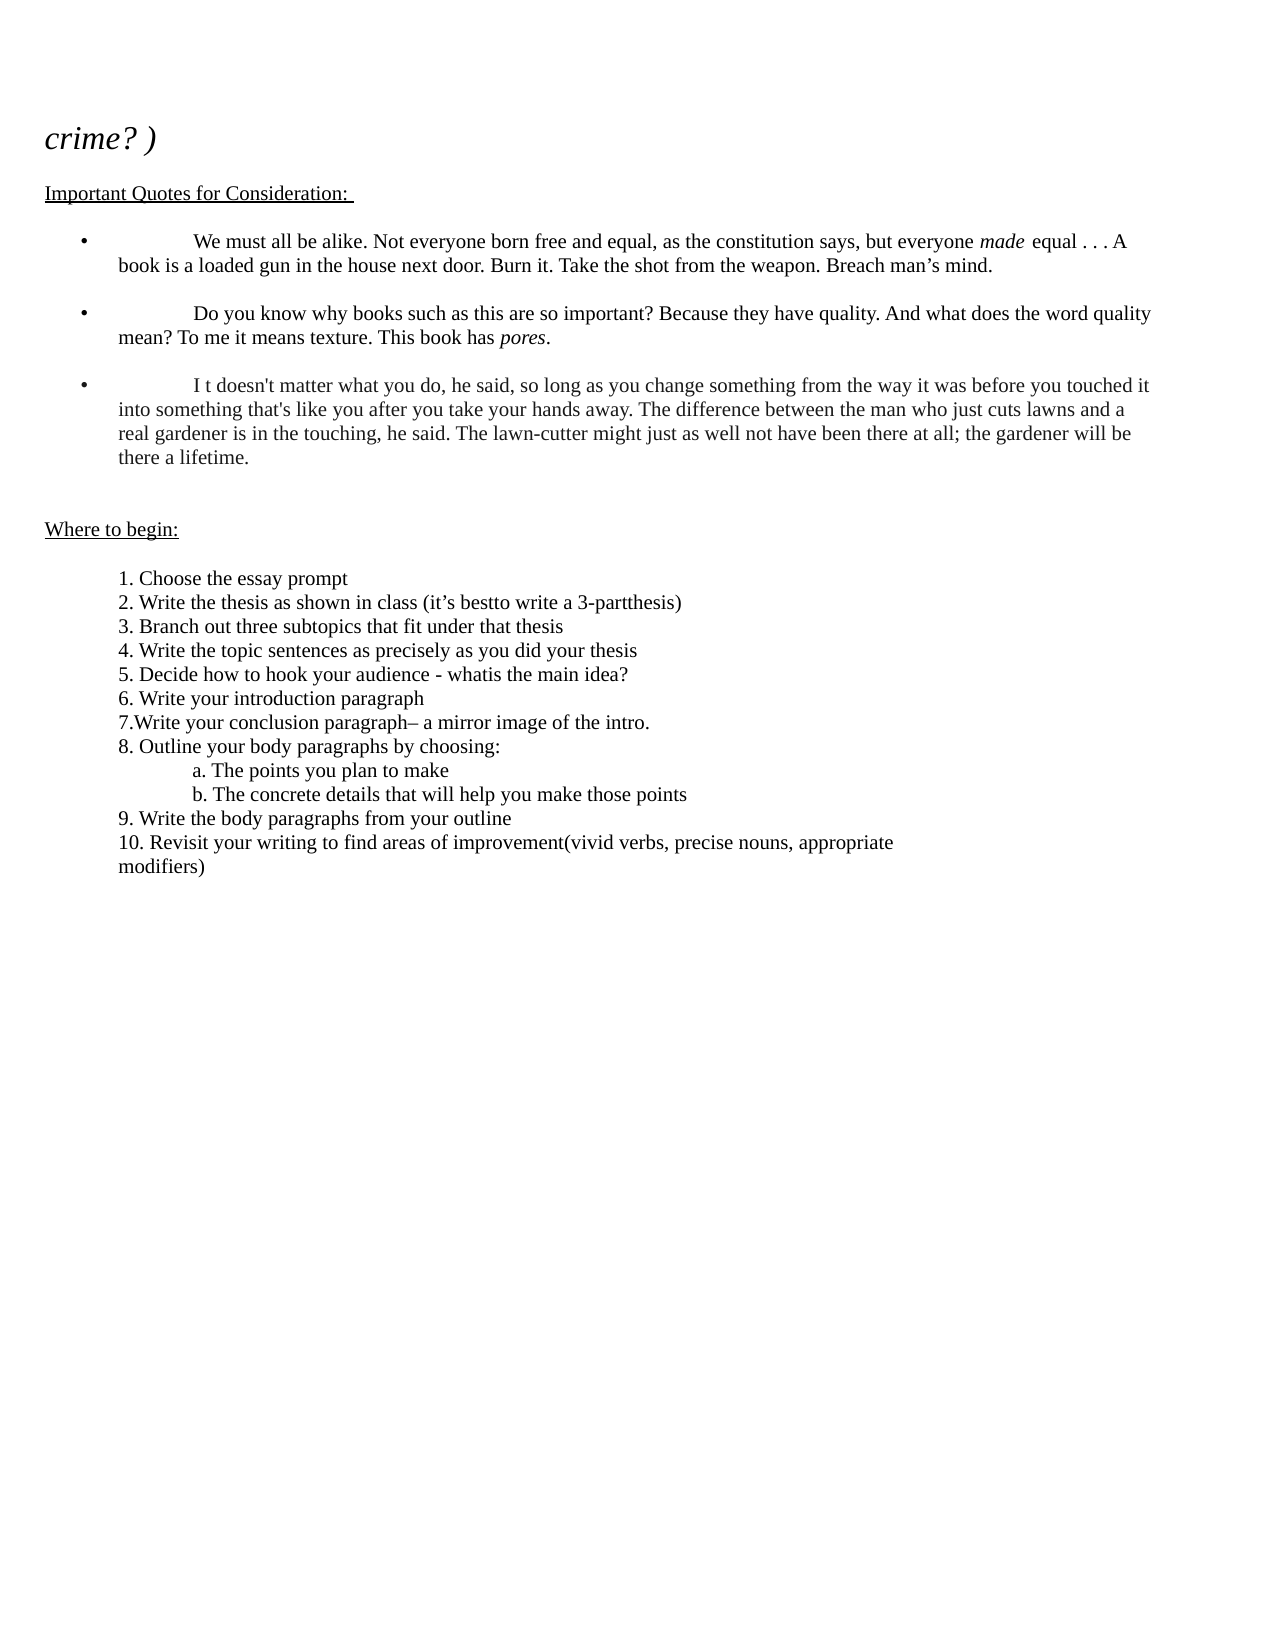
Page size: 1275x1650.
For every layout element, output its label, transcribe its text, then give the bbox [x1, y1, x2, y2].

text 10. Revisit your writing to find areas of improvement(vivid verbs, precise nouns, appropriate [118, 830, 1157, 854]
text 9. Write the body paragraphs from your outline [118, 806, 1157, 830]
text 8. Outline your body paragraphs by choosing: [118, 734, 1157, 758]
text crime? ) [44, 118, 1157, 156]
text 6. Write your introduction paragraph [118, 686, 1157, 710]
text Important Quotes for Consideration: [44, 181, 1157, 204]
text a. The points you plan to make [192, 758, 1157, 782]
text 5. Decide how to hook your audience - whatis the main idea? [118, 662, 1157, 686]
list I t doesn't matter what you do, he said, so long as you change something from the way it was before you touched it into something that's like you after you take your hands away. The difference between the man who just cuts lawns and a real gardener is in the touching, he said. The lawn-cutter might just as well not have been there at all; the gardener will be there a lifetime. [81, 373, 1157, 469]
text b. The concrete details that will help you make those points [192, 782, 1157, 806]
text 3. Branch out three subtopics that fit under that thesis [118, 614, 1157, 638]
list We must all be alike. Not everyone born free and equal, as the constitution says, but everyone made equal . . . A book is a loaded gun in the house next door. Burn it. Take the shot from the weapon. Breach man’s mind. [81, 229, 1157, 277]
text 1. Choose the essay prompt [118, 566, 1157, 589]
text Where to begin: [44, 517, 1157, 541]
list Do you know why books such as this are so important? Because they have quality. And what does the word quality mean? To me it means texture. This book has pores. [81, 301, 1157, 349]
text modifiers) [118, 854, 1157, 878]
text 7.Write your conclusion paragraph– a mirror image of the intro. [118, 710, 1157, 734]
text 2. Write the thesis as shown in class (it’s bestto write a 3-partthesis) [118, 589, 1157, 614]
text 4. Write the topic sentences as precisely as you did your thesis [118, 638, 1157, 662]
